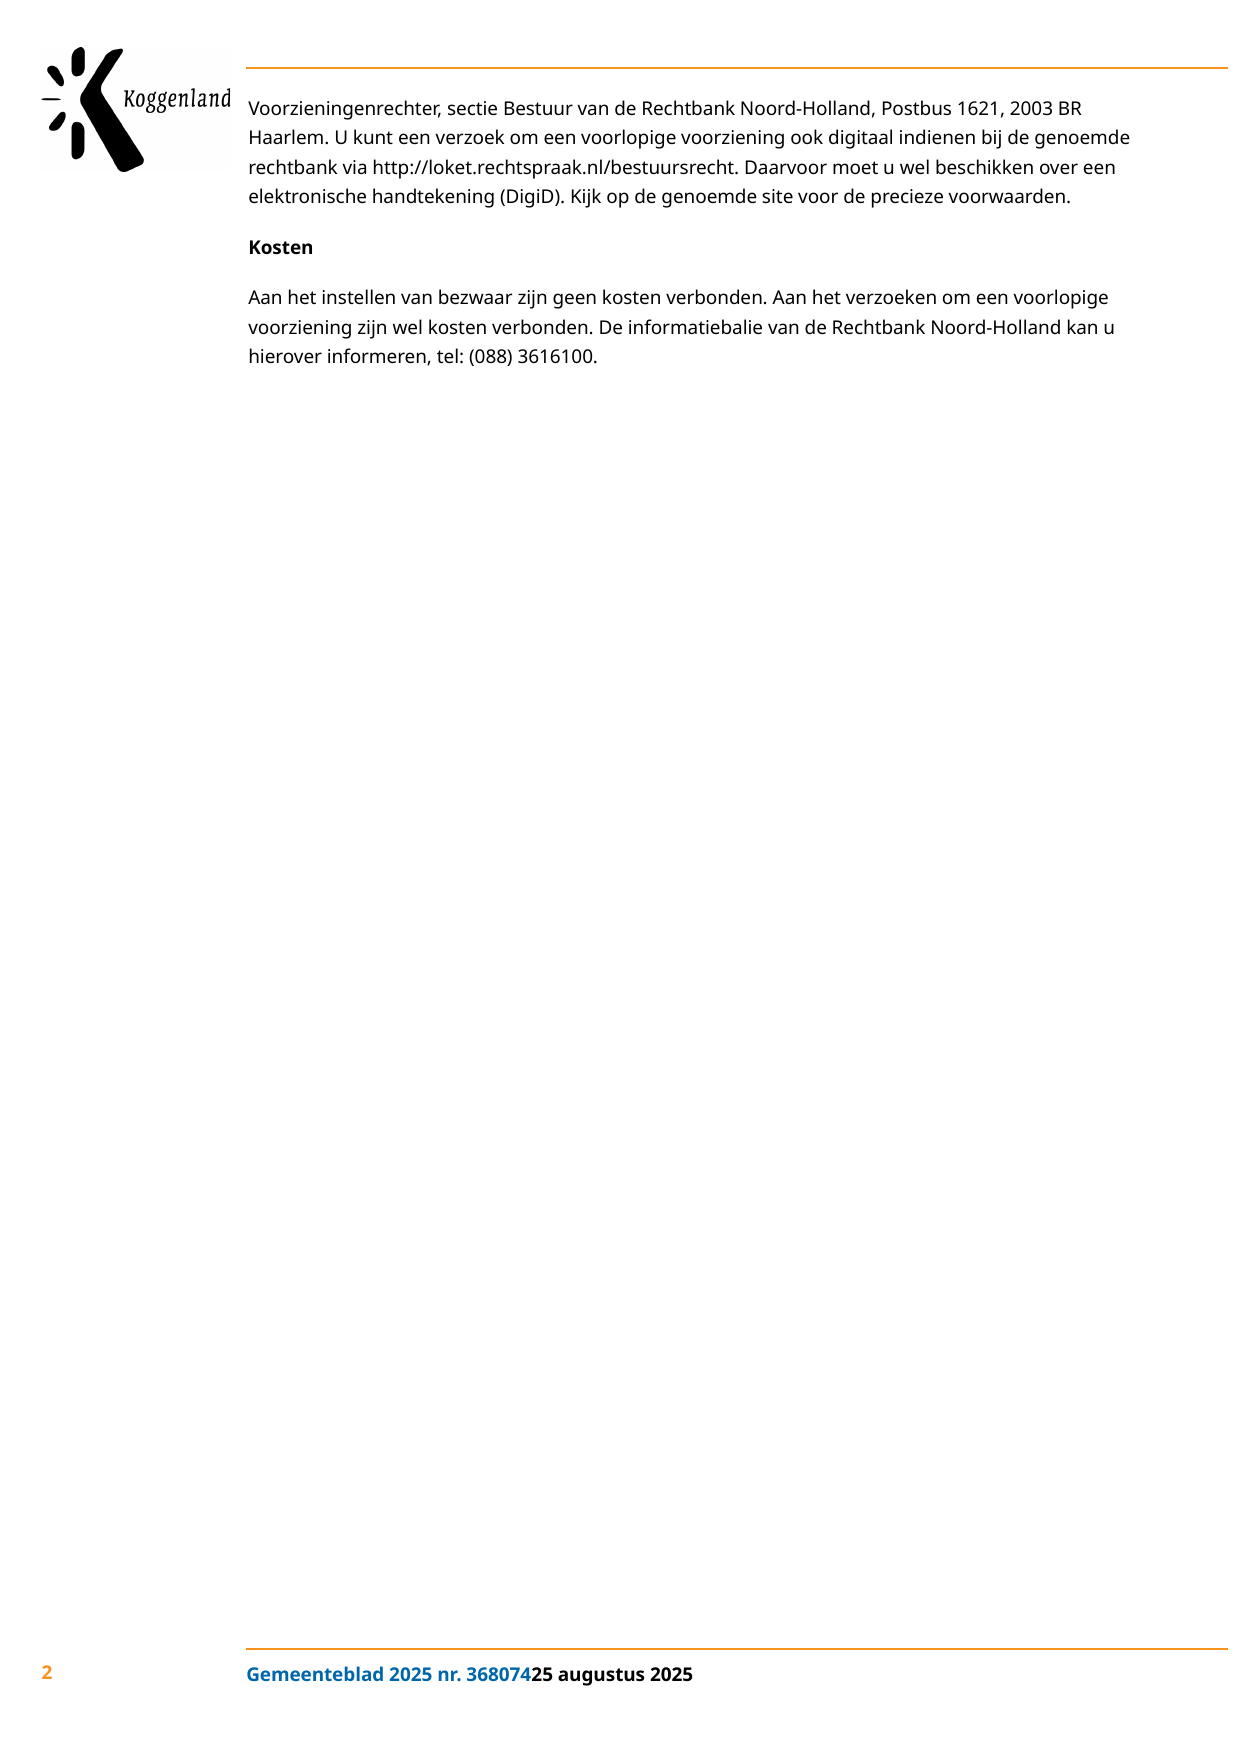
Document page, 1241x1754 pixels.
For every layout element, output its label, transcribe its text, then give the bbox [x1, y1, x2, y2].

text Kosten [248, 234, 1152, 260]
text Aan het instellen van bezwaar zijn geen kosten verbonden. Aan het verzoeken om een voorlopige voorziening zijn wel kosten verbonden. De informatiebalie van de Rechtbank Noord-Holland kan u hierover informeren, tel: (088) 3616100. [248, 284, 1152, 369]
picture [41, 47, 231, 172]
text Voorzieningenrechter, sectie Bestuur van de Rechtbank Noord-Holland, Postbus 1621, 2003 BR Haarlem. U kunt een verzoek om een voorlopige voorziening ook digitaal indienen bij de genoemde rechtbank via http://loket.rechtspraak.nl/bestuursrecht. Daarvoor moet u wel beschikken over een elektronische handtekening (DigiD). Kijk op de genoemde site voor de precieze voorwaarden. [248, 95, 1152, 209]
